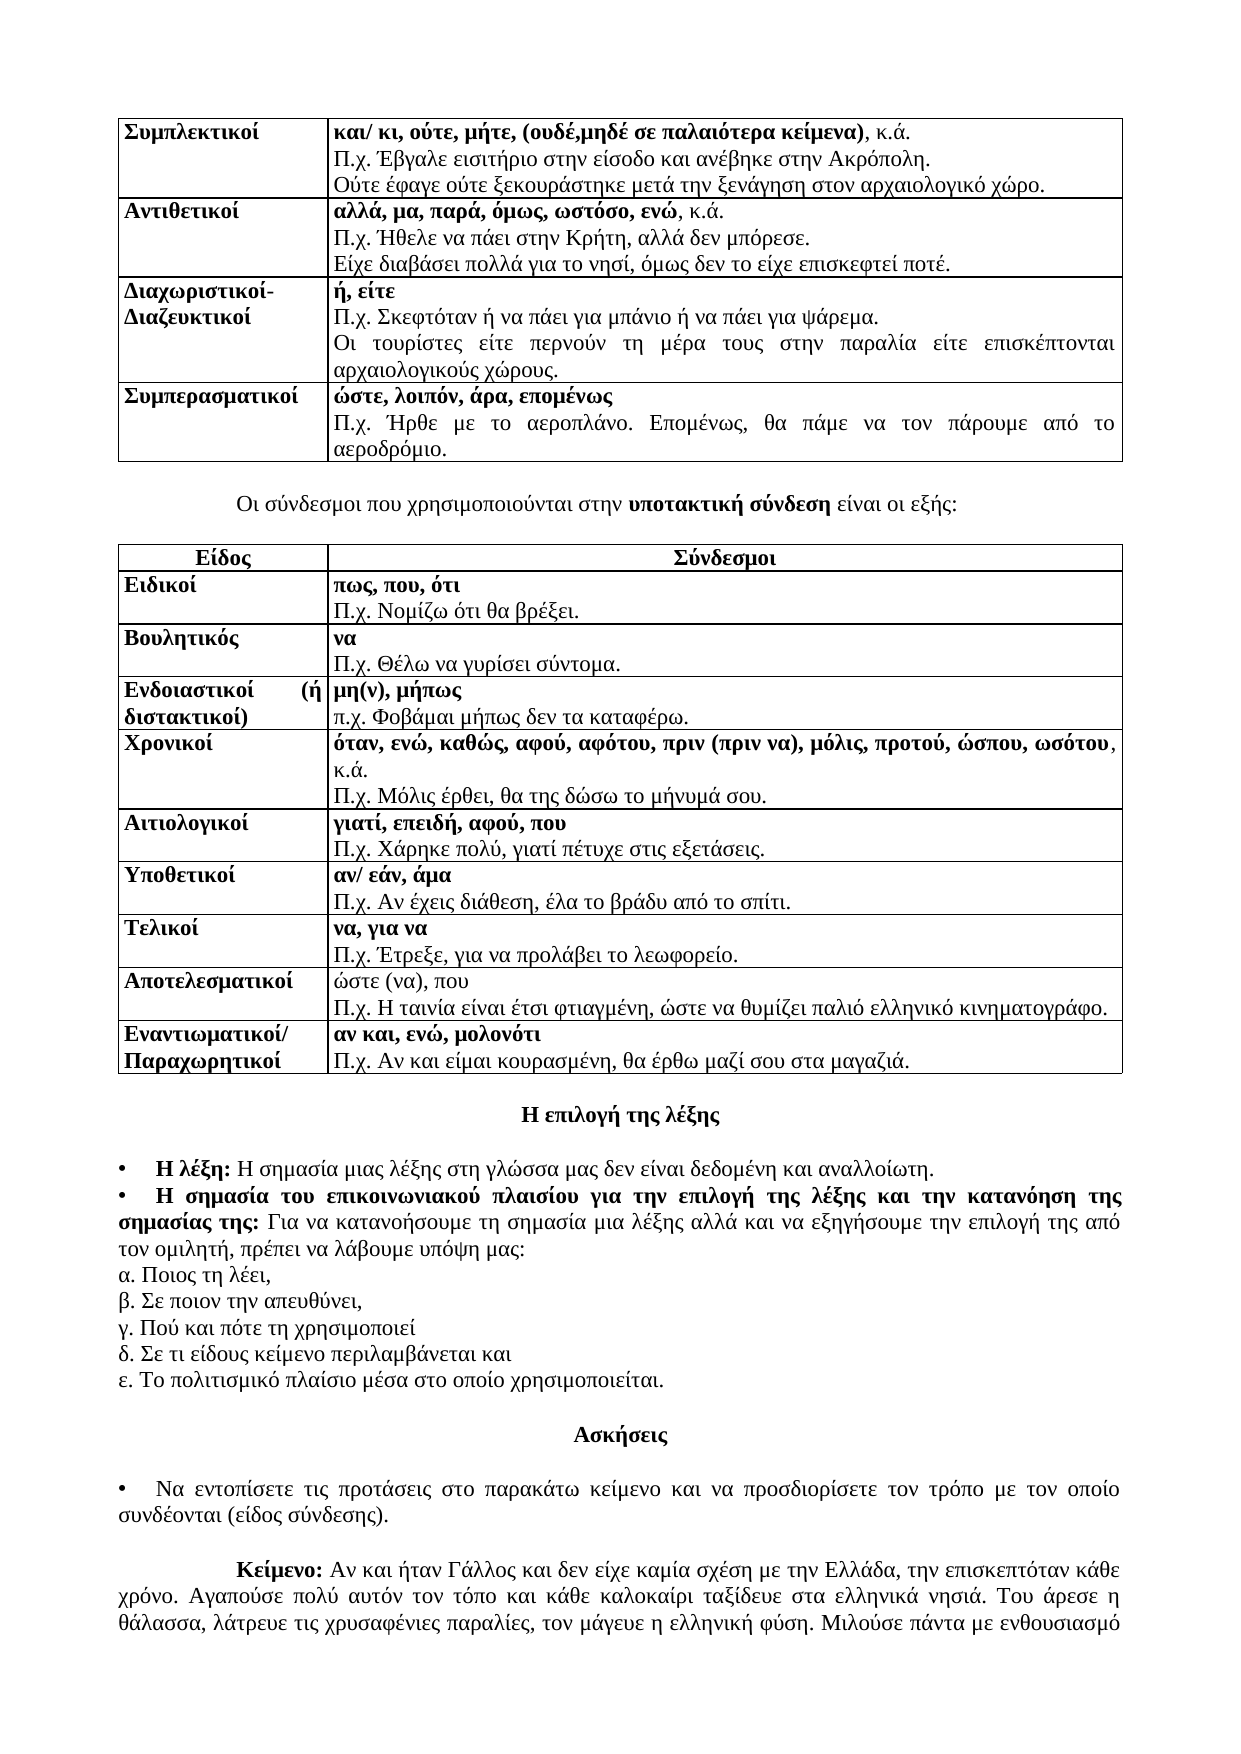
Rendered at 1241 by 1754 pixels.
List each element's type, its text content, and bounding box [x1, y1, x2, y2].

table_cell Αιτιολογικοί [119, 810, 327, 861]
table_cell και/ κι, ούτε, μήτε, (ουδέ,μηδέ σε παλαιότερα κείμενα), κ.ά. Π.χ. Έβγαλε εισιτήριο στην είσοδο και ανέβηκε στην Ακρόπολη. Ούτε έφαγε ούτε ξεκουράστηκε μετά την ξενάγηση στον αρχαιολογικό χώρο. [329, 119, 1122, 197]
table_cell μη(ν), μήπως π.χ. Φοβάμαι μήπως δεν τα καταφέρω. [329, 677, 1122, 729]
table_cell Ειδικοί [119, 572, 327, 623]
table_cell Ενδοιαστικοί (ή διστακτικοί) [119, 677, 327, 729]
text Η επιλογή της λέξης [118, 1101, 1122, 1127]
table_cell Διαχωριστικοί-Διαζευκτικοί [119, 278, 327, 382]
text δ. Σε τι είδους κείμενο περιλαμβάνεται και [118, 1340, 1122, 1366]
table_cell αν και, ενώ, μολονότι Π.χ. Αν και είμαι κουρασμένη, θα έρθω μαζί σου στα μαγαζιά. [329, 1021, 1122, 1073]
text ε. Το πολιτισμικό πλαίσιο μέσα στο οποίο χρησιμοποιείται. [118, 1366, 1122, 1393]
list Να εντοπίσετε τις προτάσεις στο παρακάτω κείμενο και να προσδιορίσετε τον τρόπο με τον οποίο συνδέονται (είδος σύνδεσης). [81, 1475, 1122, 1528]
table_cell ή, είτε Π.χ. Σκεφτόταν ή να πάει για μπάνιο ή να πάει για ψάρεμα. Οι τουρίστες είτε περνούν τη μέρα τους στην παραλία είτε επισκέπτονται αρχαιολογικούς χώρους. [329, 278, 1122, 382]
table_cell αν/ εάν, άμα Π.χ. Αν έχεις διάθεση, έλα το βράδυ από το σπίτι. [329, 862, 1122, 914]
table_cell Αποτελεσματικοί [119, 968, 327, 1020]
text γ. Πού και πότε τη χρησιμοποιεί [118, 1314, 1122, 1340]
text Οι σύνδεσμοι που χρησιμοποιούνται στην υποτακτική σύνδεση είναι οι εξής: [118, 489, 1122, 516]
text α. Ποιος τη λέει, [118, 1261, 1122, 1287]
table_cell Συμπλεκτικοί [119, 119, 327, 197]
list Η λέξη: Η σημασία μιας λέξης στη γλώσσα μας δεν είναι δεδομένη και αναλλοίωτη. [81, 1156, 1122, 1182]
table_cell Αντιθετικοί [119, 199, 327, 276]
table_cell όταν, ενώ, καθώς, αφού, αφότου, πριν (πριν να), μόλις, προτού, ώσπου, ωσότου, κ.ά. Π.χ. Μόλις έρθει, θα της δώσω το μήνυμά σου. [329, 730, 1122, 808]
table_cell πως, που, ότι Π.χ. Νομίζω ότι θα βρέξει. [329, 572, 1122, 623]
table_cell να Π.χ. Θέλω να γυρίσει σύντομα. [329, 625, 1122, 676]
table_cell να, για να Π.χ. Έτρεξε, για να προλάβει το λεωφορείο. [329, 915, 1122, 967]
table_cell Υποθετικοί [119, 862, 327, 914]
table_cell Συμπερασματικοί [119, 383, 327, 461]
table_cell Τελικοί [119, 915, 327, 967]
table_cell Βουλητικός [119, 625, 327, 676]
text Κείμενο: Αν και ήταν Γάλλος και δεν είχε καμία σχέση με την Ελλάδα, την επισκεπτόταν κάθε χρόνο. Αγαπούσε πολύ αυτόν τον τόπο και κάθε καλοκαίρι ταξίδευε στα ελληνικά νησιά. Του άρεσε η θάλασσα, λάτρευε τις χρυσαφένιες παραλίες, τον μάγευε η ελληνική φύση. Μιλούσε πάντα με ενθουσιασμό [118, 1556, 1122, 1635]
table_cell Εναντιωματικοί/ Παραχωρητικοί [119, 1021, 327, 1073]
table_cell Χρονικοί [119, 730, 327, 808]
table_cell ώστε (να), που Π.χ. Η ταινία είναι έτσι φτιαγμένη, ώστε να θυμίζει παλιό ελληνικό κινηματογράφο. [329, 968, 1122, 1020]
table_cell γιατί, επειδή, αφού, που Π.χ. Χάρηκε πολύ, γιατί πέτυχε στις εξετάσεις. [329, 810, 1122, 861]
table_cell ώστε, λοιπόν, άρα, επομένως Π.χ. Ήρθε με το αεροπλάνο. Επομένως, θα πάμε να τον πάρουμε από το αεροδρόμιο. [329, 383, 1122, 461]
table_header Σύνδεσμοι [329, 545, 1122, 570]
table_cell αλλά, μα, παρά, όμως, ωστόσο, ενώ, κ.ά. Π.χ. Ήθελε να πάει στην Κρήτη, αλλά δεν μπόρεσε. Είχε διαβάσει πολλά για το νησί, όμως δεν το είχε επισκεφτεί ποτέ. [329, 199, 1122, 276]
table_header Είδος [119, 545, 327, 570]
text Ασκήσεις [118, 1421, 1122, 1447]
text β. Σε ποιον την απευθύνει, [118, 1287, 1122, 1314]
list Η σημασία του επικοινωνιακού πλαισίου για την επιλογή της λέξης και την κατανόηση της σημασίας της: Για να κατανοήσουμε τη σημασία μια λέξης αλλά και να εξηγήσουμε την επιλογή της από τον ομιλητή, πρέπει να λάβουμε υπόψη μας: [81, 1182, 1122, 1261]
